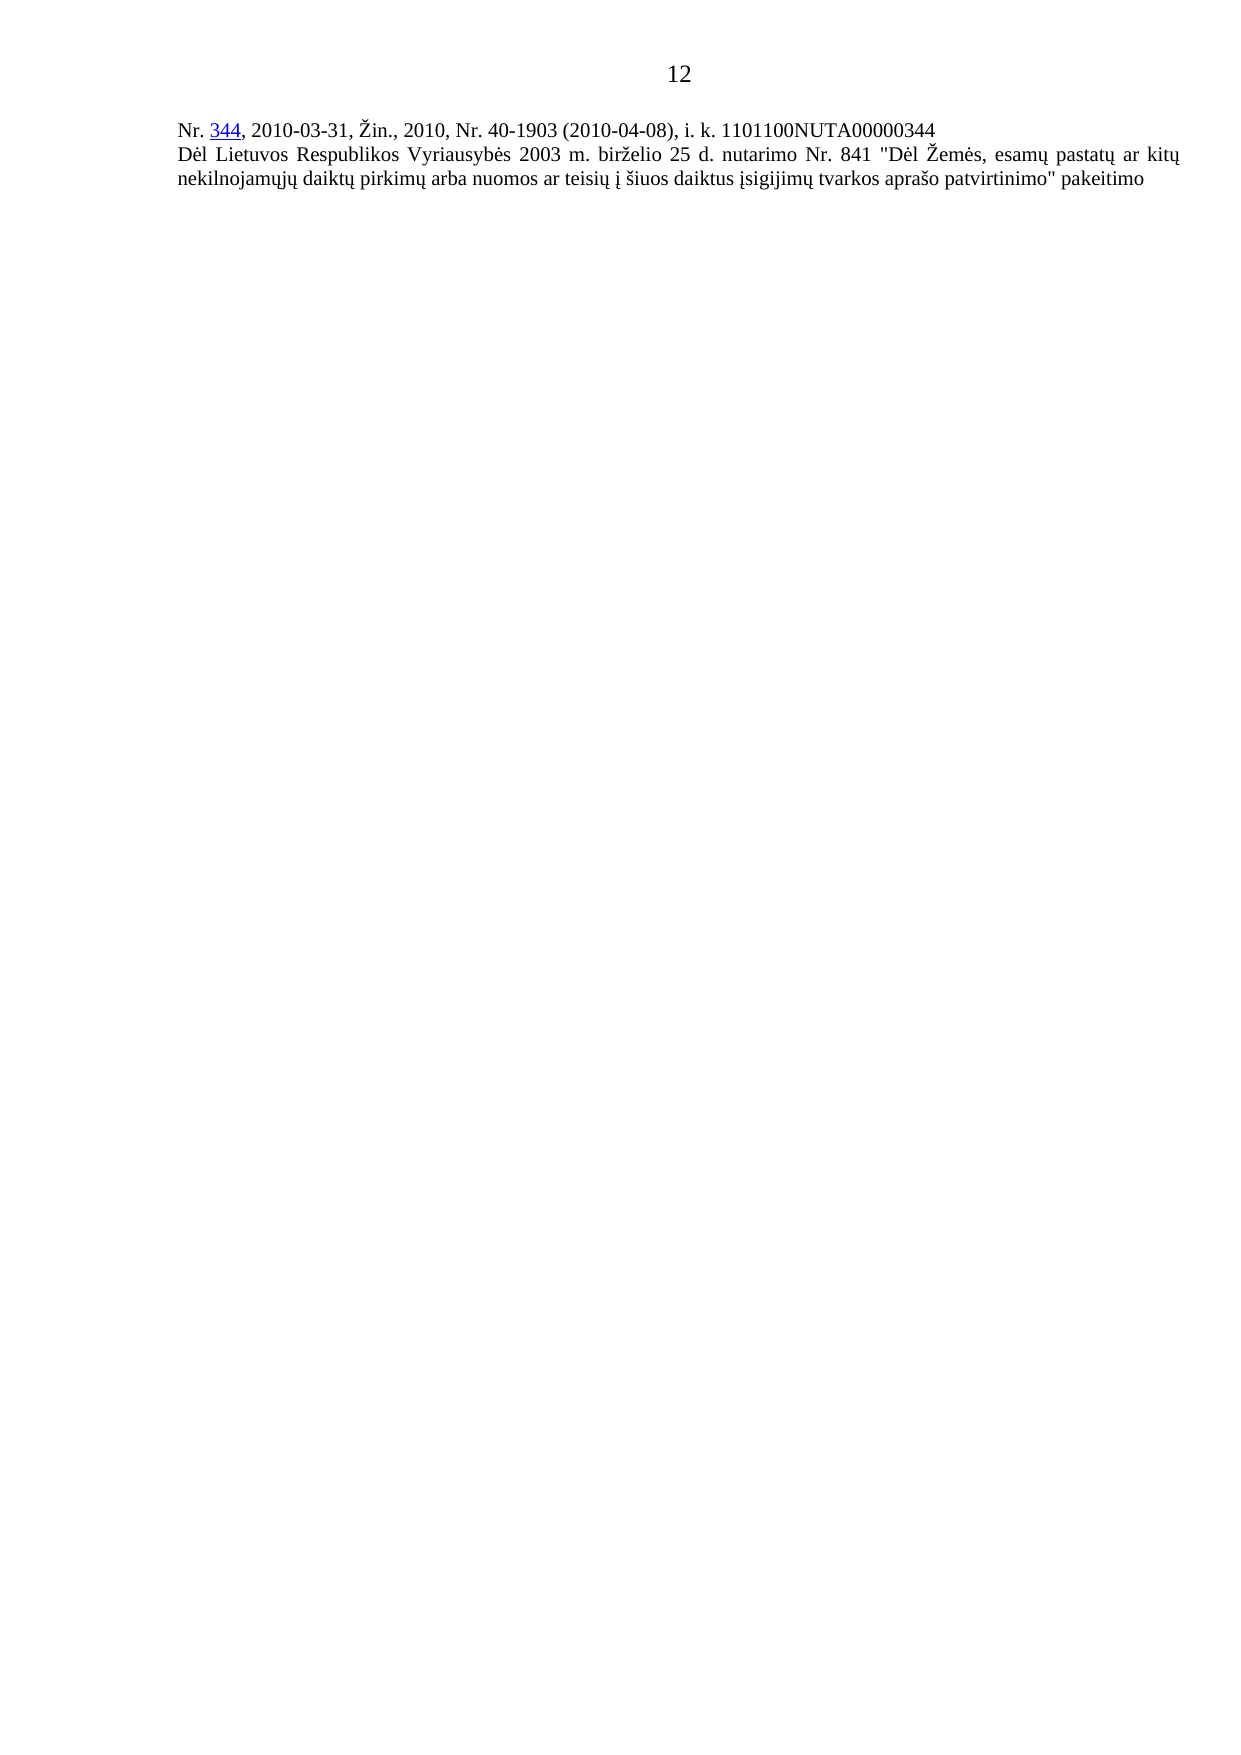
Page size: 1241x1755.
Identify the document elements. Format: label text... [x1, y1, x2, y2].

text Nr. 344, 2010-03-31, Žin., 2010, Nr. 40-1903 (2010-04-08), i. k. 1101100NUTA00000344 [177, 118, 1181, 142]
text Dėl Lietuvos Respublikos Vyriausybės 2003 m. birželio 25 d. nutarimo Nr. 841 "Dėl Žemės, esamų pastatų ar kitų nekilnojamųjų daiktų pirkimų arba nuomos ar teisių į šiuos daiktus įsigijimų tvarkos aprašo patvirtinimo" pakeitimo [177, 142, 1181, 190]
